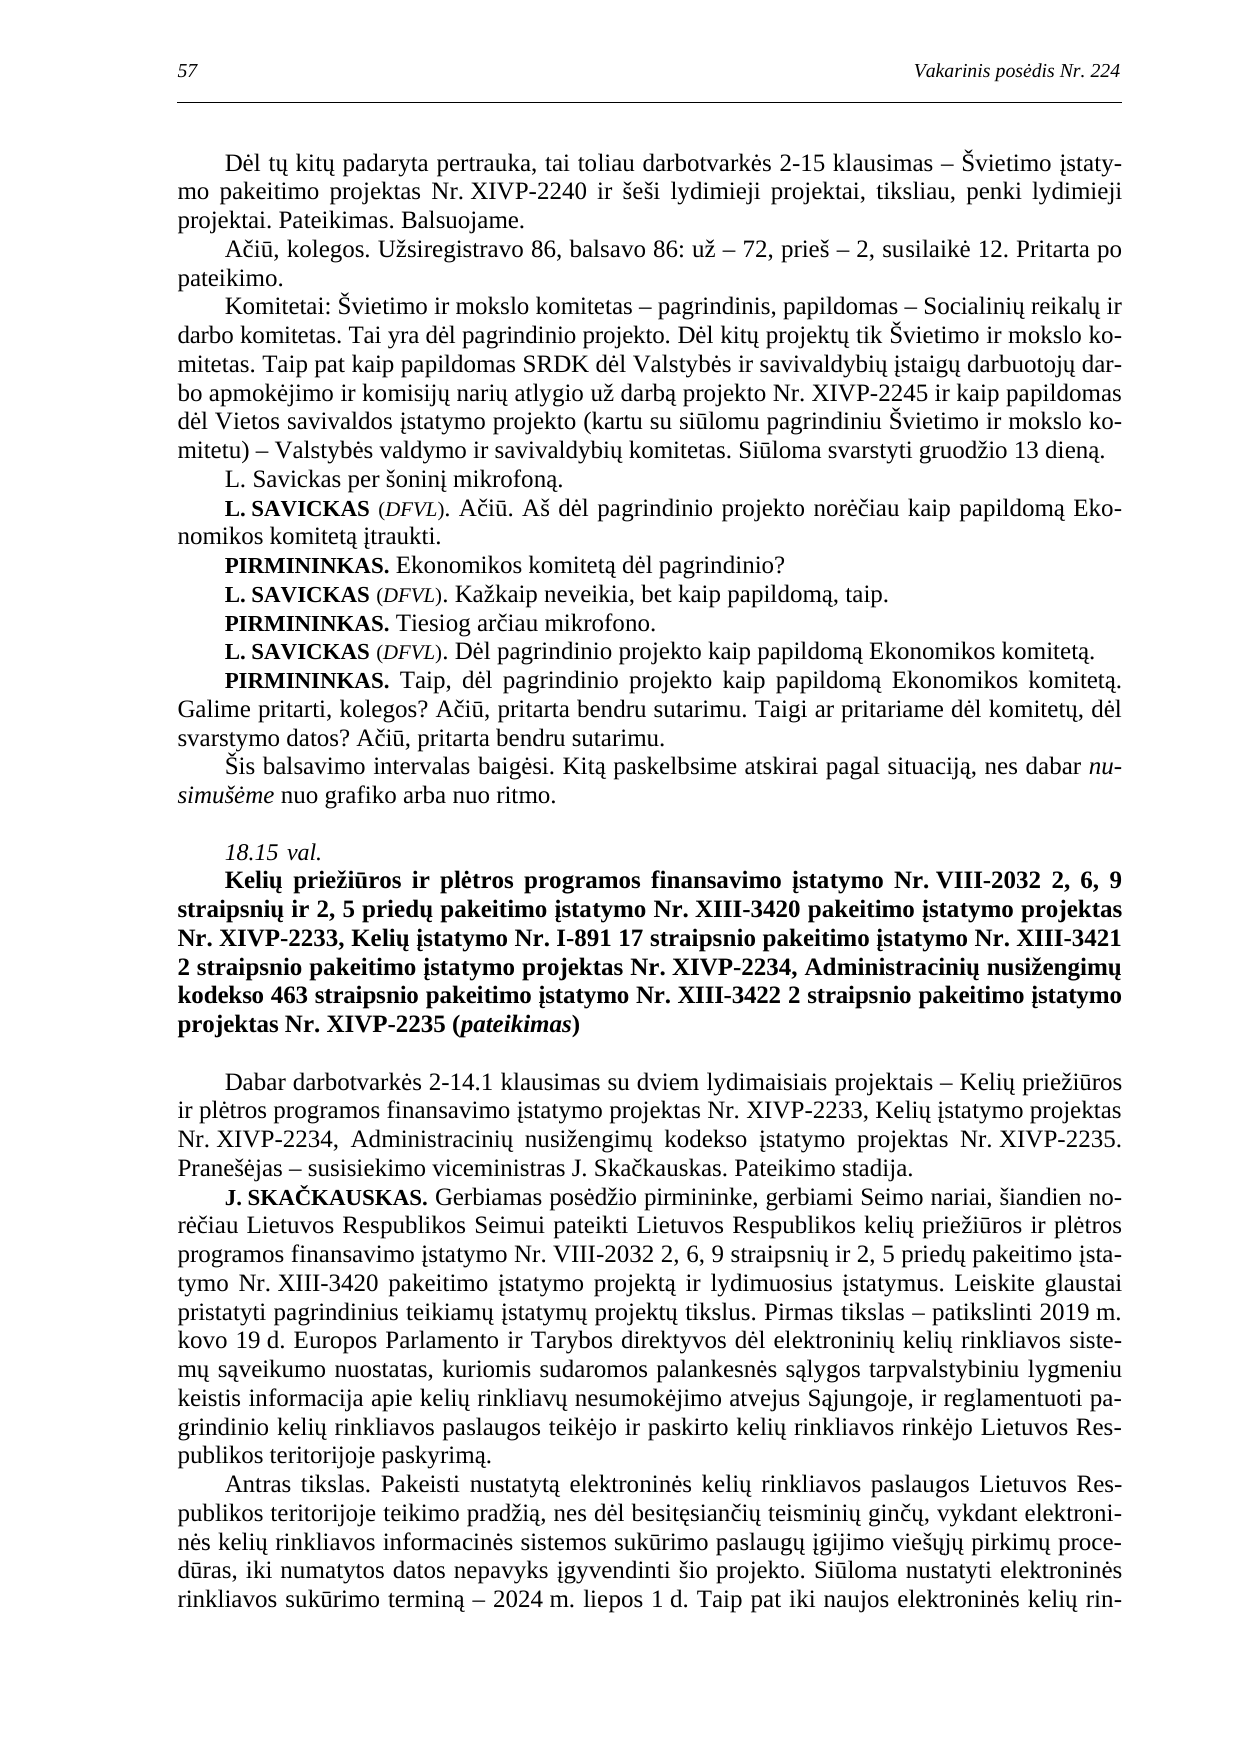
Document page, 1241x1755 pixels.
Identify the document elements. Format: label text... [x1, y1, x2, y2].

text Ko­mi­te­tai: Švie­ti­mo ir moks­lo ko­mi­te­tas – pa­grin­di­nis, pa­pil­do­mas – So­cia­li­nių rei­ka­lų ir dar­bo ko­mi­te­tas. Tai yra dėl pa­grin­di­nio pro­jek­to. Dėl ki­tų pro­jek­tų tik Švie­ti­mo ir moks­lo ko­mi­te­tas. Taip pat kaip pa­pil­do­mas SRDK dėl Vals­ty­bės ir sa­vi­val­dy­bių įstai­gų dar­buo­to­jų dar­bo ap­mo­kė­ji­mo ir ko­mi­si­jų na­rių at­ly­gio už dar­bą pro­jek­to Nr. XIVP-2245 ir kaip pa­pil­do­mas dėl Vie­tos sa­vi­val­dos įsta­ty­mo pro­jek­to (kar­tu su siū­lo­mu pa­grin­di­niu Švie­ti­mo ir moks­lo ko­mi­te­tu) – Vals­ty­bės val­dy­mo ir sa­vi­val­dy­bių ko­mi­te­tas. Siū­lo­ma svars­ty­ti gruo­džio 13 die­ną. [177, 291, 1122, 464]
text 18.15 val. [224, 838, 1122, 865]
text L. SAVICKAS (DFVL). Kaž­kaip ne­vei­kia, bet kaip pa­pil­do­mą, taip. [177, 579, 1122, 608]
text Šis bal­sa­vi­mo in­ter­va­las bai­gė­si. Ki­tą pa­skelb­si­me at­ski­rai pa­gal si­tu­a­ci­ją, nes da­bar nu­si­mu­šė­me nuo gra­fi­ko ar­ba nuo rit­mo. [177, 751, 1122, 809]
text L. SAVICKAS (DFVL). Ačiū. Aš dėl pa­grin­di­nio pro­jek­to no­rė­čiau kaip pa­pil­do­mą Eko­no­mi­kos ko­mi­te­tą įtrauk­ti. [177, 493, 1122, 550]
text L. SAVICKAS (DFVL). Dėl pa­grin­di­nio pro­jek­to kaip pa­pil­do­mą Eko­no­mi­kos ko­mi­te­tą. [177, 636, 1122, 665]
text Dėl tų ki­tų pa­da­ry­ta per­trau­ka, tai to­liau dar­bo­tvarkės 2-15 klau­si­mas – Švie­ti­mo įsta­ty­mo pa­kei­ti­mo pro­jek­tas Nr. XIVP-2240 ir še­ši ly­di­mie­ji pro­jek­tai, tiks­liau, pen­ki ly­di­mie­ji pro­jek­tai. Pa­tei­ki­mas. Bal­suo­ja­me. [177, 148, 1122, 234]
text Ant­ras tiks­las. Pa­keis­ti nu­sta­ty­tą elek­tro­ni­nės ke­lių rin­klia­vos pa­slau­gos Lie­tu­vos Res­pub­li­kos te­ri­to­ri­jo­je tei­ki­mo pra­džią, nes dėl be­si­tę­sian­čių teis­mi­nių gin­čų, vyk­dant elek­tro­ni­nės ke­lių rin­klia­vos in­for­ma­ci­nės sis­te­mos su­kū­ri­mo pa­slau­gų įgi­ji­mo vie­šų­jų pir­ki­mų pro­ce­dū­ras, iki nu­ma­ty­tos da­tos ne­pa­vyks įgy­ven­din­ti šio pro­jek­to. Siū­lo­ma nu­sta­ty­ti elek­tro­ni­nės rin­klia­vos su­kū­ri­mo ter­mi­ną – 2024 m. lie­pos 1 d. Taip pat iki nau­jos elek­tro­ni­nės ke­lių rin­ [177, 1469, 1122, 1613]
text J. SKAČKAUSKAS. Ger­bia­mas po­sė­džio pir­mi­nin­ke, ger­bia­mi Sei­mo na­riai, šian­dien no­rė­čiau Lie­tu­vos Res­pub­li­kos Sei­mui pa­teik­ti Lie­tu­vos Res­pub­li­kos ke­lių prie­žiū­ros ir plėt­ros pro­gra­mos fi­nan­sa­vi­mo įsta­ty­mo Nr. VIII-2032 2, 6, 9 straips­nių ir 2, 5 prie­dų pa­kei­ti­mo įsta­ty­mo Nr. XIII-3420 pa­kei­ti­mo įsta­ty­mo pro­jek­tą ir ly­di­muo­sius įsta­ty­mus. Leis­ki­te glaus­tai pri­sta­ty­ti pa­grin­di­nius tei­kia­mų įsta­ty­mų pro­jek­tų tiks­lus. Pir­mas tiks­las – pa­tiks­lin­ti 2019 m. ko­vo 19 d. Eu­ro­pos Par­la­men­to ir Ta­ry­bos di­rek­ty­vos dėl elek­tro­ni­nių ke­lių rin­klia­vos sis­te­mų są­vei­ku­mo nuo­sta­tas, kuriomis su­da­ro­mos pa­lan­kes­nės są­ly­gos tarp­vals­ty­bi­niu lyg­me­niu keis­tis in­for­ma­ci­ja apie ke­lių rin­klia­vų ne­su­mo­kė­ji­mo at­ve­jus Są­jun­go­je, ir reg­la­men­tuo­ti pa­grin­di­nio ke­lių rin­klia­vos pa­slau­gos tei­kė­jo ir pa­skir­to ke­lių rin­klia­vos rin­kė­jo Lie­tu­vos Res­pub­li­kos te­ri­to­ri­jo­je pa­sky­ri­mą. [177, 1182, 1122, 1469]
text PIRMININKAS. Eko­no­mi­kos ko­mi­te­tą dėl pa­grin­di­nio? [177, 550, 1122, 579]
text PIRMININKAS. Tie­siog ar­čiau mik­ro­fo­no. [177, 608, 1122, 636]
text L. Sa­vic­kas per šo­ni­nį mik­ro­fo­ną. [177, 464, 1122, 493]
text Ke­lių prie­žiū­ros ir plėt­ros pro­gra­mos fi­nan­sa­vi­mo įsta­ty­mo Nr. VIII-2032 2, 6, 9 straips­nių ir 2, 5 prie­dų pa­kei­ti­mo įsta­ty­mo Nr. XIII-3420 pa­kei­ti­mo įsta­ty­mo pro­jek­tas Nr. XIVP-2233, Ke­lių įsta­ty­mo Nr. I-891 17 straips­nio pa­kei­ti­mo įsta­ty­mo Nr. XIII-3421 2 straips­nio pa­kei­ti­mo įsta­ty­mo pro­jek­tas Nr. XIVP-2234, Ad­mi­nist­ra­ci­nių nu­si­žen­gi­mų ko­dek­so 463 straips­nio pa­kei­ti­mo įsta­ty­mo Nr. XIII-3422 2 straips­nio pa­kei­ti­mo įsta­ty­mo pro­jek­tas Nr. XIVP-2235 (pa­tei­ki­mas) [177, 865, 1122, 1038]
text PIRMININKAS. Taip, dėl pa­grin­di­nio pro­jek­to kaip pa­pil­do­mą Eko­no­mi­kos ko­mi­te­tą. Ga­li­me pri­tar­ti, ko­le­gos? Ačiū, pri­tar­ta ben­dru su­ta­ri­mu. Tai­gi ar pri­ta­ria­me dėl ko­mi­te­tų, dėl svars­ty­mo da­tos? Ačiū, pri­tar­ta ben­dru su­ta­ri­mu. [177, 665, 1122, 751]
text Ačiū, ko­le­gos. Už­si­re­gist­ra­vo 86, bal­sa­vo 86: už – 72, prieš – 2, su­si­lai­kė 12. Pri­tar­ta po pa­tei­ki­mo. [177, 234, 1122, 291]
text Da­bar dar­bo­tvarkės 2-14.1 klau­si­mas su dviem ly­di­mai­siais pro­jek­tais – Ke­lių prie­žiū­ros ir plėt­ros pro­gra­mos fi­nan­sa­vi­mo įsta­ty­mo pro­jek­tas Nr. XIVP-2233, Ke­lių įsta­ty­mo pro­jek­tas Nr. XIVP-2234, Ad­mi­nist­ra­ci­nių nu­si­žen­gi­mų ko­dek­so įsta­ty­mo pro­jek­tas Nr. XIVP-2235. Pra­ne­šė­jas – su­si­sie­ki­mo vi­ce­mi­nist­ras J. Skač­kaus­kas. Pa­tei­ki­mo sta­di­ja. [177, 1067, 1122, 1182]
